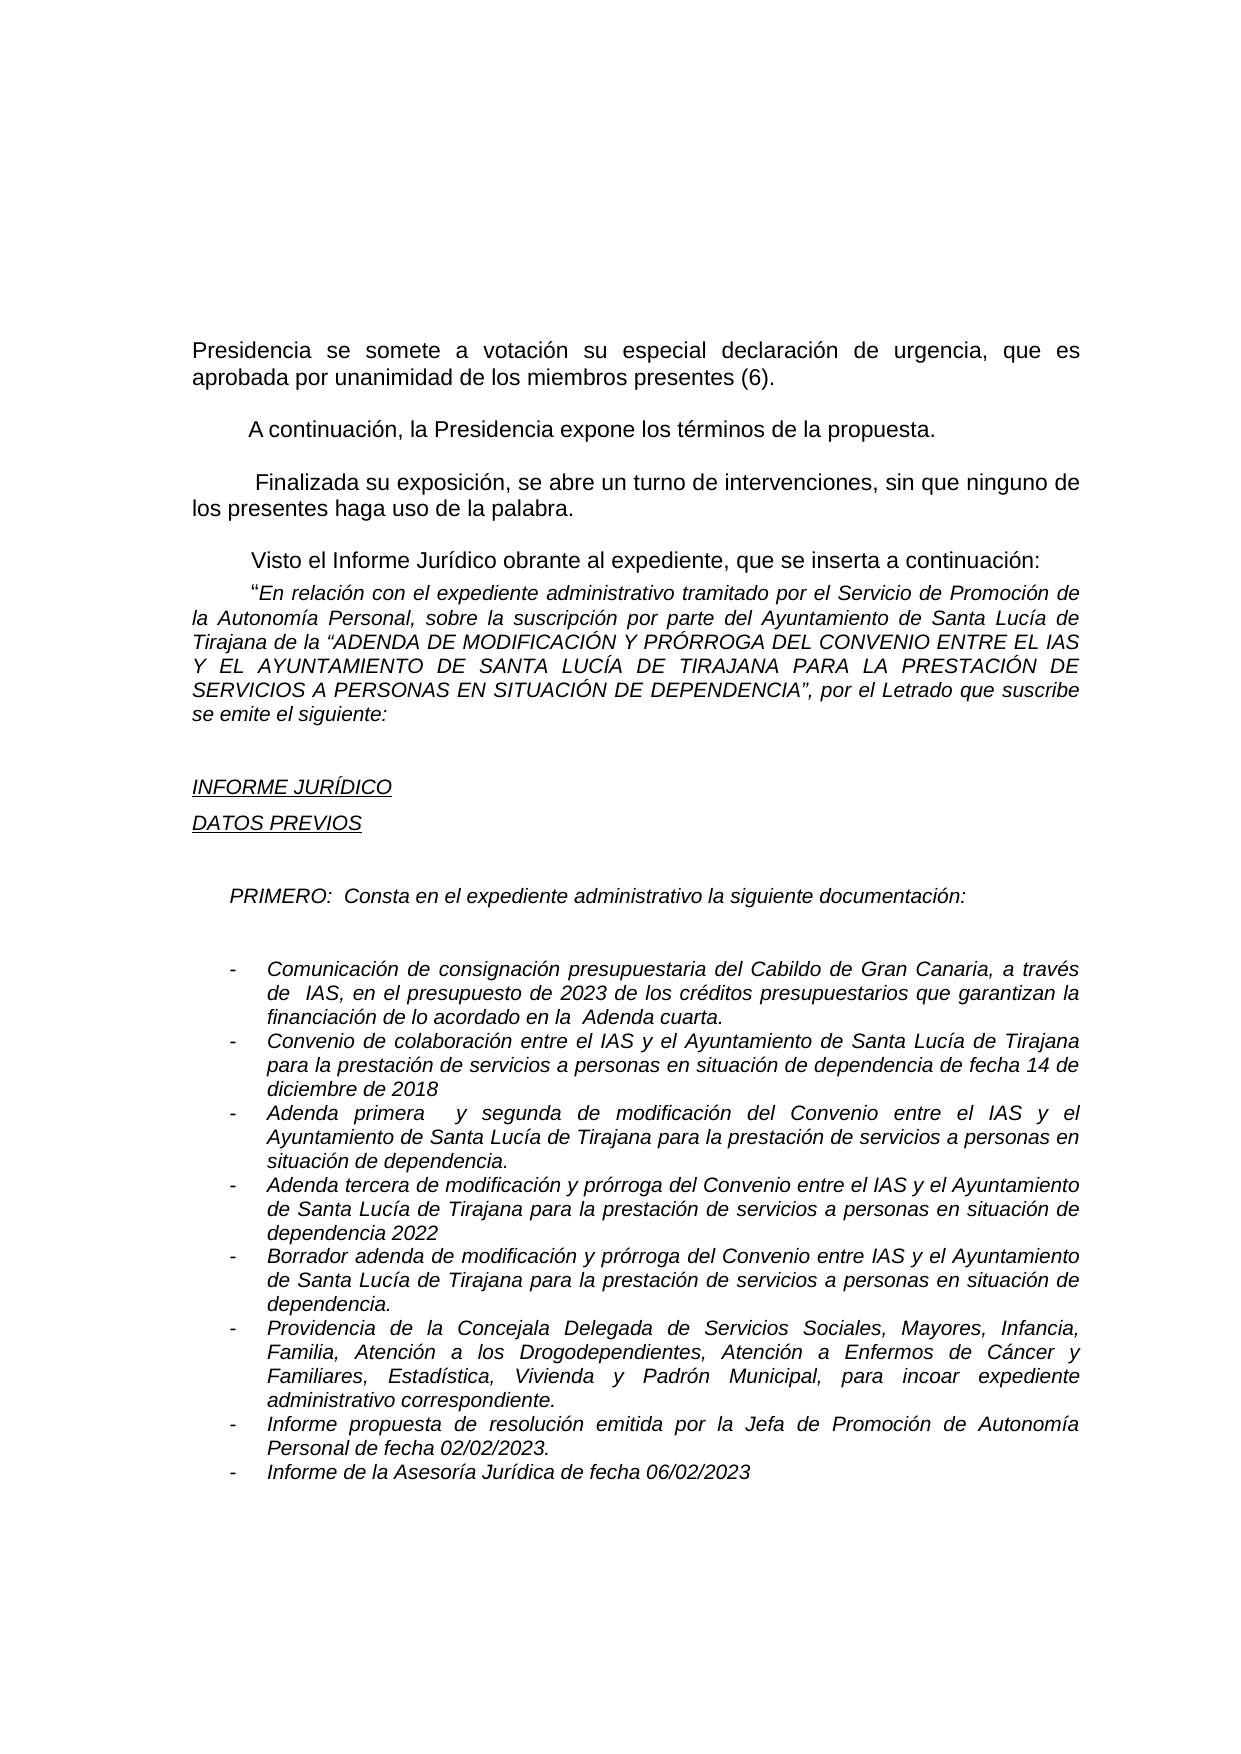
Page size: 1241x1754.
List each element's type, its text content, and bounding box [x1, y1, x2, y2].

text A continuación, la Presidencia expone los términos de la propuesta. [192, 416, 1081, 443]
text “En relación con el expediente administrativo tramitado por el Servicio de Promoción de la Autonomía Personal, sobre la suscripción por parte del Ayuntamiento de Santa Lucía de Tirajana de la “ADENDA DE MODIFICACIÓN Y PRÓRROGA DEL CONVENIO ENTRE EL IAS Y EL AYUNTAMIENTO DE SANTA LUCÍA DE TIRAJANA PARA LA PRESTACIÓN DE SERVICIOS A PERSONAS EN SITUACIÓN DE DEPENDENCIA”, por el Letrado que suscribe se emite el siguiente: [192, 579, 1081, 726]
subtitle Visto el Informe Jurídico obrante al expediente, que se inserta a continuación: [192, 547, 1081, 573]
list Informe de la Asesoría Jurídica de fecha 06/02/2023 [229, 1460, 1081, 1484]
text INFORME JURÍDICO [192, 774, 1081, 798]
list Convenio de colaboración entre el IAS y el Ayuntamiento de Santa Lucía de Tirajana para la prestación de servicios a personas en situación de dependencia de fecha 14 de diciembre de 2018 [229, 1029, 1081, 1101]
list Borrador adenda de modificación y prórroga del Convenio entre IAS y el Ayuntamiento de Santa Lucía de Tirajana para la prestación de servicios a personas en situación de dependencia. [229, 1244, 1081, 1316]
text Finalizada su exposición, se abre un turno de intervenciones, sin que ninguno de los presentes haga uso de la palabra. [192, 469, 1081, 522]
text Presidencia se somete a votación su especial declaración de urgencia, que es aprobada por unanimidad de los miembros presentes (6). [192, 337, 1081, 390]
list Adenda tercera de modificación y prórroga del Convenio entre el IAS y el Ayuntamiento de Santa Lucía de Tirajana para la prestación de servicios a personas en situación de dependencia 2022 [229, 1172, 1081, 1244]
text PRIMERO: Consta en el expediente administrativo la siguiente documentación: [192, 884, 1081, 908]
list Comunicación de consignación presupuestaria del Cabildo de Gran Canaria, a través de IAS, en el presupuesto de 2023 de los créditos presupuestarios que garantizan la financiación de lo acordado en la Adenda cuarta. [229, 957, 1081, 1029]
list Informe propuesta de resolución emitida por la Jefa de Promoción de Autonomía Personal de fecha 02/02/2023. [229, 1412, 1081, 1460]
list Adenda primera y segunda de modificación del Convenio entre el IAS y el Ayuntamiento de Santa Lucía de Tirajana para la prestación de servicios a personas en situación de dependencia. [229, 1101, 1081, 1172]
list Providencia de la Concejala Delegada de Servicios Sociales, Mayores, Infancia, Familia, Atención a los Drogodependientes, Atención a Enfermos de Cáncer y Familiares, Estadística, Vivienda y Padrón Municipal, para incoar expediente administrativo correspondiente. [229, 1316, 1081, 1412]
text DATOS PREVIOS [192, 811, 1081, 835]
